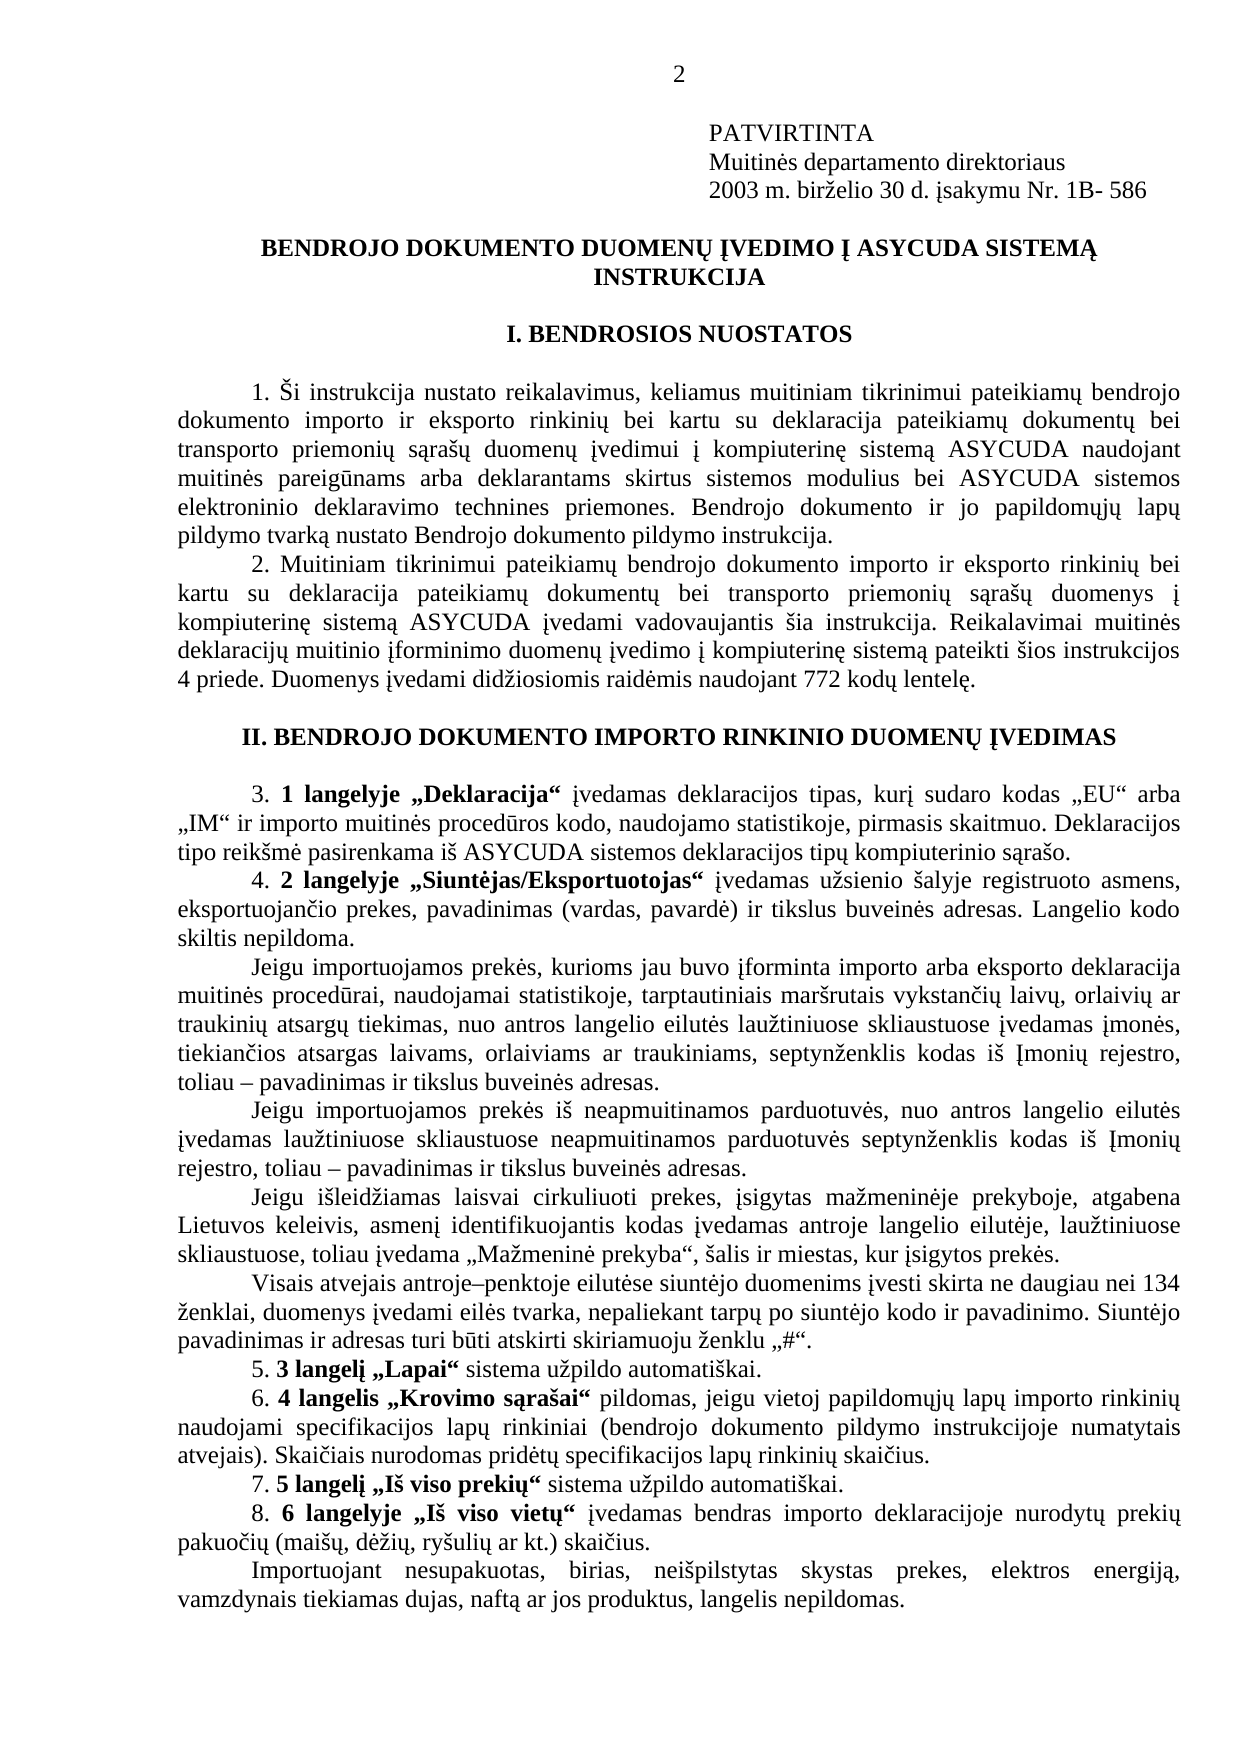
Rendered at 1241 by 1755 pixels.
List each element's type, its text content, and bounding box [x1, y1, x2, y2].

text 8. 6 langelyje „Iš viso vietų“ įvedamas bendras importo deklaracijoje nurodytų prekių pakuočių (maišų, dėžių, ryšulių ar kt.) skaičius. [177, 1498, 1181, 1556]
text Jeigu importuojamos prekės iš neapmuitinamos parduotuvės, nuo antros langelio eilutės įvedamas laužtiniuose skliaustuose neapmuitinamos parduotuvės septynženklis kodas iš Įmonių rejestro, toliau – pavadinimas ir tikslus buveinės adresas. [177, 1096, 1181, 1182]
text 3. 1 langelyje „Deklaracija“ įvedamas deklaracijos tipas, kurį sudaro kodas „EU“ arba „IM“ ir importo muitinės procedūros kodo, naudojamo statistikoje, pirmasis skaitmuo. Deklaracijos tipo reikšmė pasirenkama iš ASYCUDA sistemos deklaracijos tipų kompiuterinio sąrašo. [177, 779, 1181, 866]
text PATVIRTINTA [709, 118, 1181, 147]
text Visais atvejais antroje–penktoje eilutėse siuntėjo duomenims įvesti skirta ne daugiau nei 134 ženklai, duomenys įvedami eilės tvarka, nepaliekant tarpų po siuntėjo kodo ir pavadinimo. Siuntėjo pavadinimas ir adresas turi būti atskirti skiriamuoju ženklu „#“. [177, 1268, 1181, 1354]
text 4. 2 langelyje „Siuntėjas/Eksportuotojas“ įvedamas užsienio šalyje registruoto asmens, eksportuojančio prekes, pavadinimas (vardas, pavardė) ir tikslus buveinės adresas. Langelio kodo skiltis nepildoma. [177, 866, 1181, 952]
text II. BENDROJO DOKUMENTO IMPORTO RINKINIO DUOMENŲ ĮVEDIMAS [177, 722, 1181, 751]
text Jeigu išleidžiamas laisvai cirkuliuoti prekes, įsigytas mažmeninėje prekyboje, atgabena Lietuvos keleivis, asmenį identifikuojantis kodas įvedamas antroje langelio eilutėje, laužtiniuose skliaustuose, toliau įvedama „Mažmeninė prekyba“, šalis ir miestas, kur įsigytos prekės. [177, 1182, 1181, 1268]
text 2003 m. birželio 30 d. įsakymu Nr. 1B- 586 [177, 176, 1181, 204]
text Importuojant nesupakuotas, birias, neišpilstytas skystas prekes, elektros energiją, vamzdynais tiekiamas dujas, naftą ar jos produktus, langelis nepildomas. [177, 1556, 1181, 1613]
text Jeigu importuojamos prekės, kurioms jau buvo įforminta importo arba eksporto deklaracija muitinės procedūrai, naudojamai statistikoje, tarptautiniais maršrutais vykstančių laivų, orlaivių ar traukinių atsargų tiekimas, nuo antros langelio eilutės laužtiniuose skliaustuose įvedamas įmonės, tiekiančios atsargas laivams, orlaiviams ar traukiniams, septynženklis kodas iš Įmonių rejestro, toliau – pavadinimas ir tikslus buveinės adresas. [177, 952, 1181, 1096]
text 7. 5 langelį „Iš viso prekių“ sistema užpildo automatiškai. [177, 1469, 1181, 1498]
text 2. Muitiniam tikrinimui pateikiamų bendrojo dokumento importo ir eksporto rinkinių bei kartu su deklaracija pateikiamų dokumentų bei transporto priemonių sąrašų duomenys į kompiuterinę sistemą ASYCUDA įvedami vadovaujantis šia instrukcija. Reikalavimai muitinės deklaracijų muitinio įforminimo duomenų įvedimo į kompiuterinę sistemą pateikti šios instrukcijos 4 priede. Duomenys įvedami didžiosiomis raidėmis naudojant 772 kodų lentelę. [177, 549, 1181, 693]
text I. BENDROSIOS NUOSTATOS [177, 319, 1181, 348]
text 5. 3 langelį „Lapai“ sistema užpildo automatiškai. [177, 1354, 1181, 1383]
text 1. Ši instrukcija nustato reikalavimus, keliamus muitiniam tikrinimui pateikiamų bendrojo dokumento importo ir eksporto rinkinių bei kartu su deklaracija pateikiamų dokumentų bei transporto priemonių sąrašų duomenų įvedimui į kompiuterinę sistemą ASYCUDA naudojant muitinės pareigūnams arba deklarantams skirtus sistemos modulius bei ASYCUDA sistemos elektroninio deklaravimo technines priemones. Bendrojo dokumento ir jo papildomųjų lapų pildymo tvarką nustato Bendrojo dokumento pildymo instrukcija. [177, 377, 1181, 549]
text 6. 4 langelis „Krovimo sąrašai“ pildomas, jeigu vietoj papildomųjų lapų importo rinkinių naudojami specifikacijos lapų rinkiniai (bendrojo dokumento pildymo instrukcijoje numatytais atvejais). Skaičiais nurodomas pridėtų specifikacijos lapų rinkinių skaičius. [177, 1383, 1181, 1469]
text Muitinės departamento direktoriaus [177, 147, 1181, 176]
text BENDROJO DOKUMENTO DUOMENŲ ĮVEDIMO Į ASYCUDA SISTEMĄ INSTRUKCIJA [177, 233, 1181, 291]
